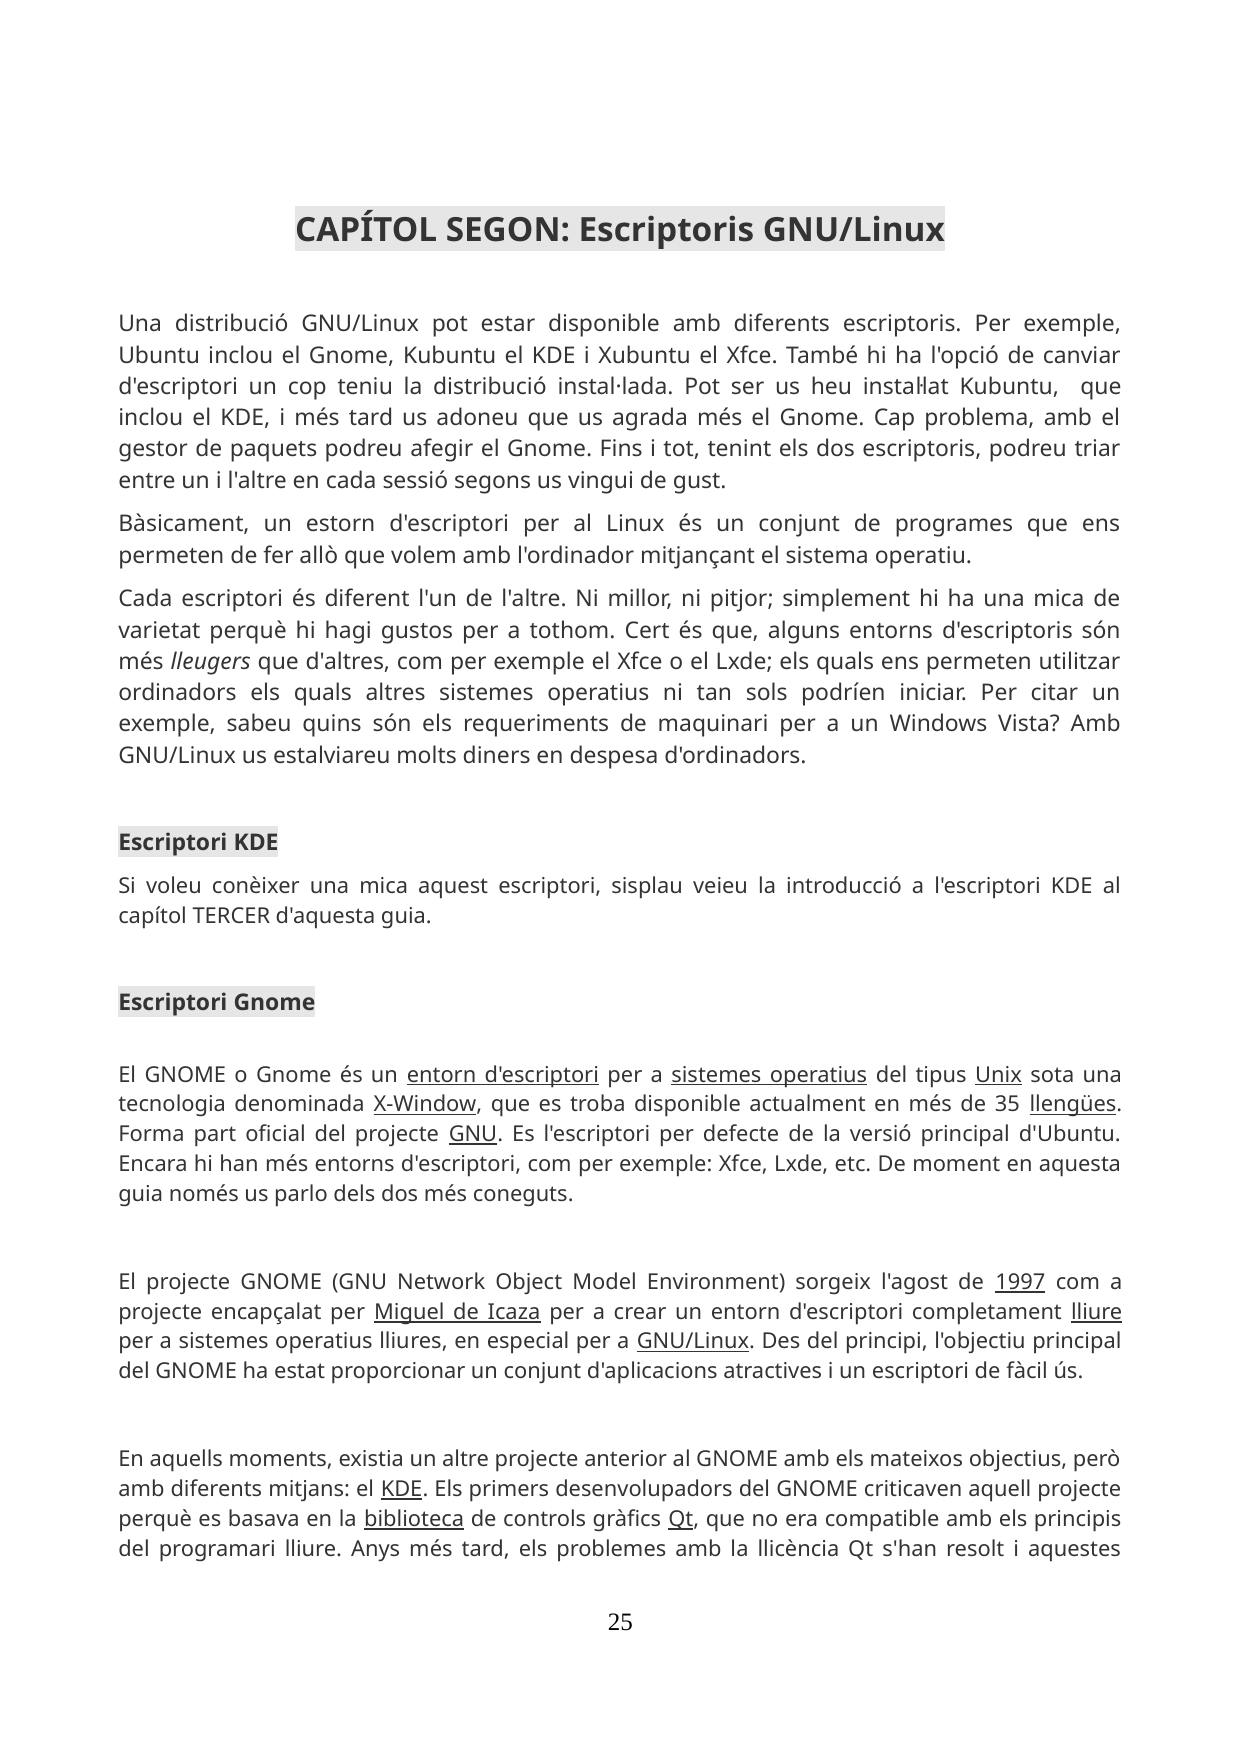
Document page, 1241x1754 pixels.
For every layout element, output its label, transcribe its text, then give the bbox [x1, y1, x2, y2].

text Una distribució GNU/Linux pot estar disponible amb diferents escriptoris. Per exemple, Ubuntu inclou el Gnome, Kubuntu el KDE i Xubuntu el Xfce. També hi ha l'opció de canviar d'escriptori un cop teniu la distribució instal·lada. Pot ser us heu instaŀlat Kubuntu, que inclou el KDE, i més tard us adoneu que us agrada més el Gnome. Cap problema, amb el gestor de paquets podreu afegir el Gnome. Fins i tot, tenint els dos escriptoris, podreu triar entre un i l'altre en cada sessió segons us vingui de gust. [118, 307, 1122, 495]
text Si voleu conèixer una mica aquest escriptori, sisplau veieu la introducció a l'escriptori KDE al capítol TERCER d'aquesta guia. [118, 870, 1122, 929]
text Escriptori KDE [118, 826, 1122, 857]
text CAPÍTOL SEGON: Escriptoris GNU/Linux [118, 206, 1122, 251]
text Escriptori Gnome [118, 986, 1122, 1017]
text Cada escriptori és diferent l'un de l'altre. Ni millor, ni pitjor; simplement hi ha una mica de varietat perquè hi hagi gustos per a tothom. Cert és que, alguns entorns d'escriptoris són més lleugers que d'altres, com per exemple el Xfce o el Lxde; els quals ens permeten utilitzar ordinadors els quals altres sistemes operatius ni tan sols podríen iniciar. Per citar un exemple, sabeu quins són els requeriments de maquinari per a un Windows Vista? Amb GNU/Linux us estalviareu molts diners en despesa d'ordinadors. [118, 582, 1122, 770]
text Bàsicament, un estorn d'escriptori per al Linux és un conjunt de programes que ens permeten de fer allò que volem amb l'ordinador mitjançant el sistema operatiu. [118, 507, 1122, 570]
text El GNOME o Gnome és un entorn d'escriptori per a sistemes operatius del tipus Unix sota una tecnologia denominada X-Window, que es troba disponible actualment en més de 35 llengües. Forma part oficial del projecte GNU. Es l'escriptori per defecte de la versió principal d'Ubuntu. Encara hi han més entorns d'escriptori, com per exemple: Xfce, Lxde, etc. De moment en aquesta guia només us parlo dels dos més coneguts. [118, 1058, 1122, 1207]
text En aquells moments, existia un altre projecte anterior al GNOME amb els mateixos objectius, però amb diferents mitjans: el KDE. Els primers desenvolupadors del GNOME criticaven aquell projecte perquè es basava en la biblioteca de controls gràfics Qt, que no era compatible amb els principis del programari lliure. Anys més tard, els problemes amb la llicència Qt s'han resolt i aquestes [118, 1443, 1122, 1562]
text El projecte GNOME (GNU Network Object Model Environment) sorgeix l'agost de 1997 com a projecte encapçalat per Miguel de Icaza per a crear un entorn d'escriptori completament lliure per a sistemes operatius lliures, en especial per a GNU/Linux. Des del principi, l'objectiu principal del GNOME ha estat proporcionar un conjunt d'aplicacions atractives i un escriptori de fàcil ús. [118, 1266, 1122, 1385]
